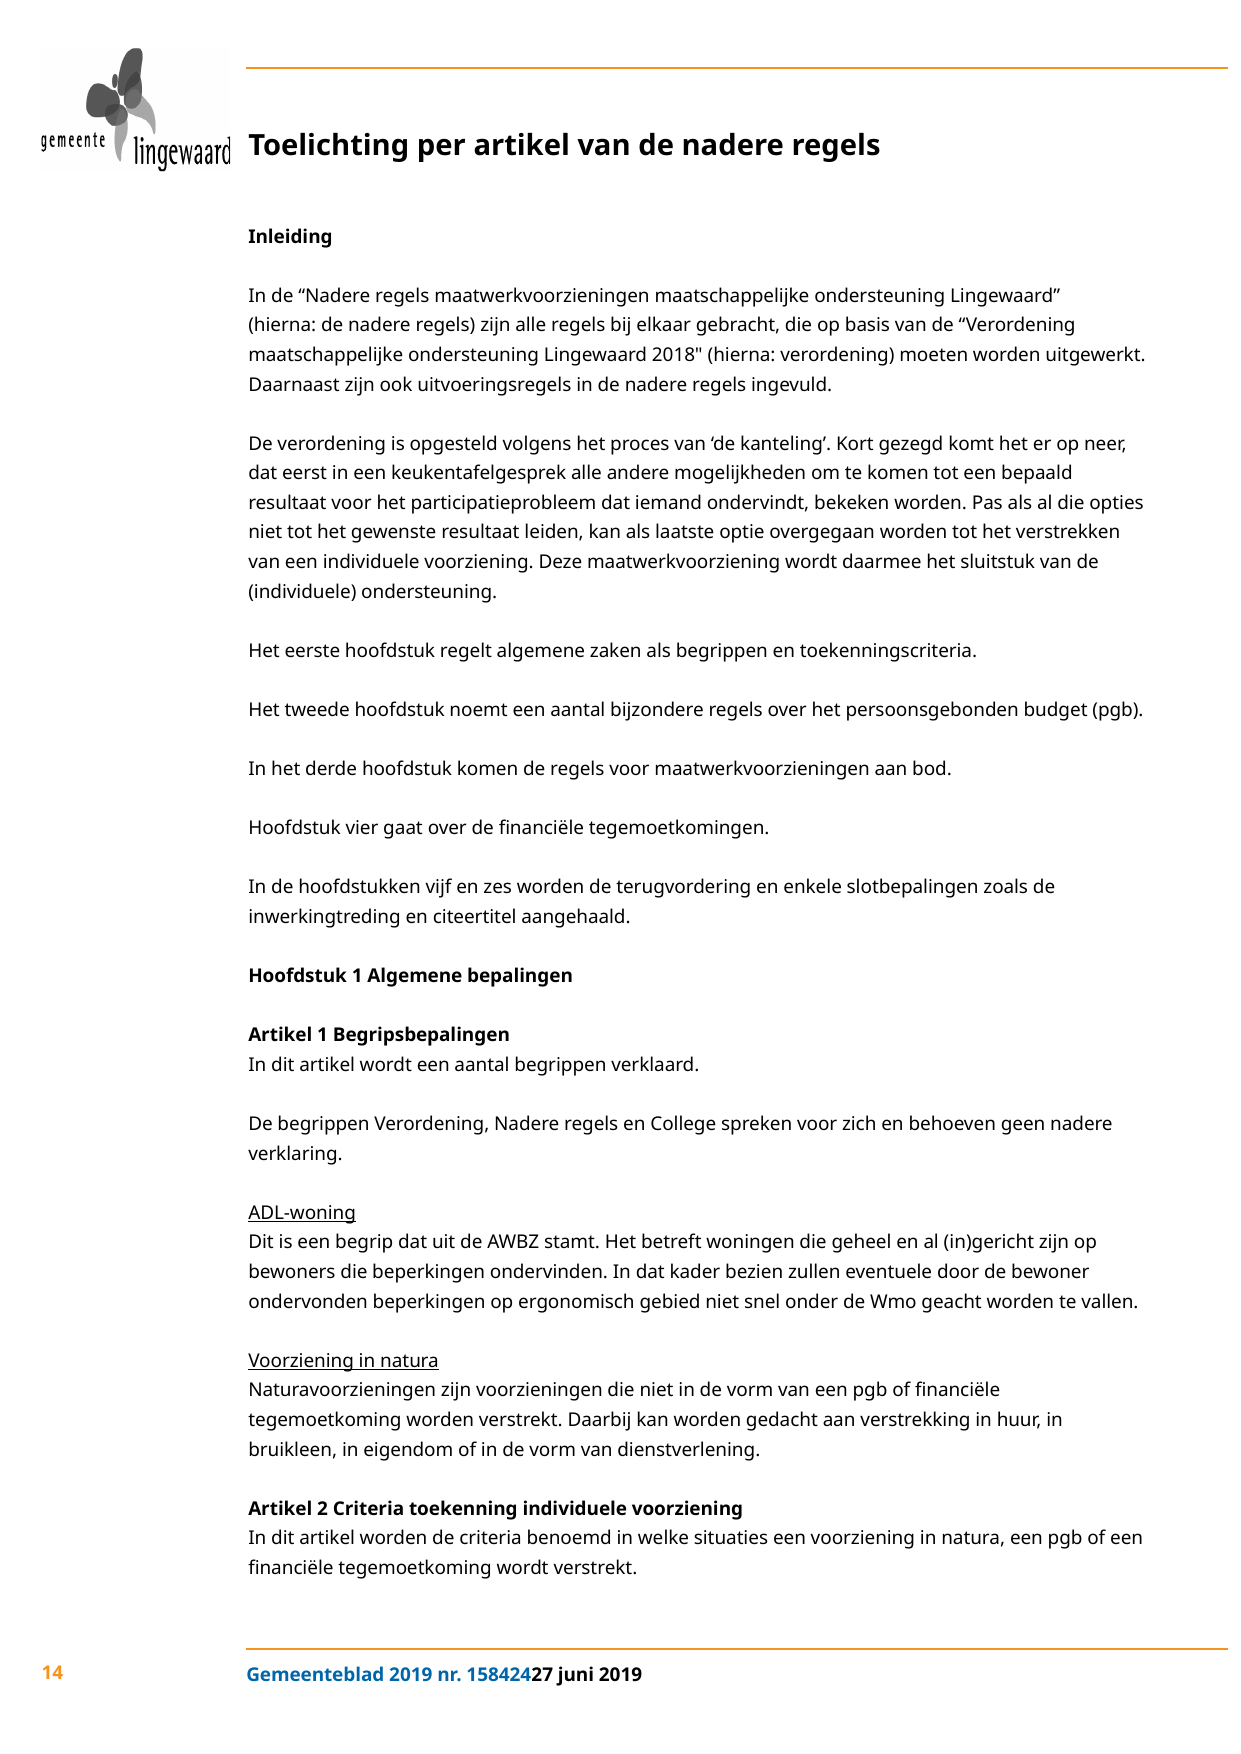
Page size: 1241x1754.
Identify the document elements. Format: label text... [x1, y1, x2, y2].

text In dit artikel wordt een aantal begrippen verklaard. [248, 1051, 1152, 1077]
text Artikel 1 Begripsbepalingen [248, 1022, 1152, 1047]
text Dit is een begrip dat uit de AWBZ stamt. Het betreft woningen die geheel en al (in)gericht zijn op bewoners die beperkingen ondervinden. In dat kader bezien zullen eventuele door de bewoner ondervonden beperkingen op ergonomisch gebied niet snel onder de Wmo geacht worden te vallen. [248, 1229, 1152, 1313]
text In de “Nadere regels maatwerkvoorzieningen maatschappelijke ondersteuning Lingewaard” [248, 282, 1152, 308]
text Hoofdstuk vier gaat over de financiële tegemoetkomingen. [248, 814, 1152, 840]
text In de hoofdstukken vijf en zes worden de terugvordering en enkele slotbepalingen zoals de inwerkingtreding en citeertitel aangehaald. [248, 874, 1152, 929]
text Inleiding [248, 223, 1152, 248]
text De begrippen Verordening, Nadere regels en College spreken voor zich en behoeven geen nadere verklaring. [248, 1110, 1152, 1166]
text Artikel 2 Criteria toekenning individuele voorziening [248, 1495, 1152, 1521]
picture [41, 47, 231, 172]
text In dit artikel worden de criteria benoemd in welke situaties een voorziening in natura, een pgb of een financiële tegemoetkoming wordt verstrekt. [248, 1524, 1152, 1580]
text Het eerste hoofdstuk regelt algemene zaken als begrippen en toekenningscriteria. [248, 637, 1152, 663]
text Het tweede hoofdstuk noemt een aantal bijzondere regels over het persoonsgebonden budget (pgb). [248, 696, 1152, 722]
text De verordening is opgesteld volgens het proces van ‘de kanteling’. Kort gezegd komt het er op neer, dat eerst in een keukentafelgesprek alle andere mogelijkheden om te komen tot een bepaald resultaat voor het participatieprobleem dat iemand ondervindt, bekeken worden. Pas als al die opties niet tot het gewenste resultaat leiden, kan als laatste optie overgegaan worden tot het verstrekken van een individuele voorziening. Deze maatwerkvoorziening wordt daarmee het sluitstuk van de (individuele) ondersteuning. [248, 430, 1152, 603]
text In het derde hoofdstuk komen de regels voor maatwerkvoorzieningen aan bod. [248, 755, 1152, 781]
text Voorziening in natura [248, 1347, 1152, 1373]
text Hoofdstuk 1 Algemene bepalingen [248, 962, 1152, 988]
text Naturavoorzieningen zijn voorzieningen die niet in de vorm van een pgb of financiële tegemoetkoming worden verstrekt. Daarbij kan worden gedacht aan verstrekking in huur, in bruikleen, in eigendom of in de vorm van dienstverlening. [248, 1377, 1152, 1461]
text ADL-woning [248, 1199, 1152, 1225]
text (hierna: de nadere regels) zijn alle regels bij elkaar gebracht, die op basis van de “Verordening maatschappelijke ondersteuning Lingewaard 2018" (hierna: verordening) moeten worden uitgewerkt. Daarnaast zijn ook uitvoeringsregels in de nadere regels ingevuld. [248, 312, 1152, 396]
text Toelichting per artikel van de nadere regels [248, 124, 1152, 164]
